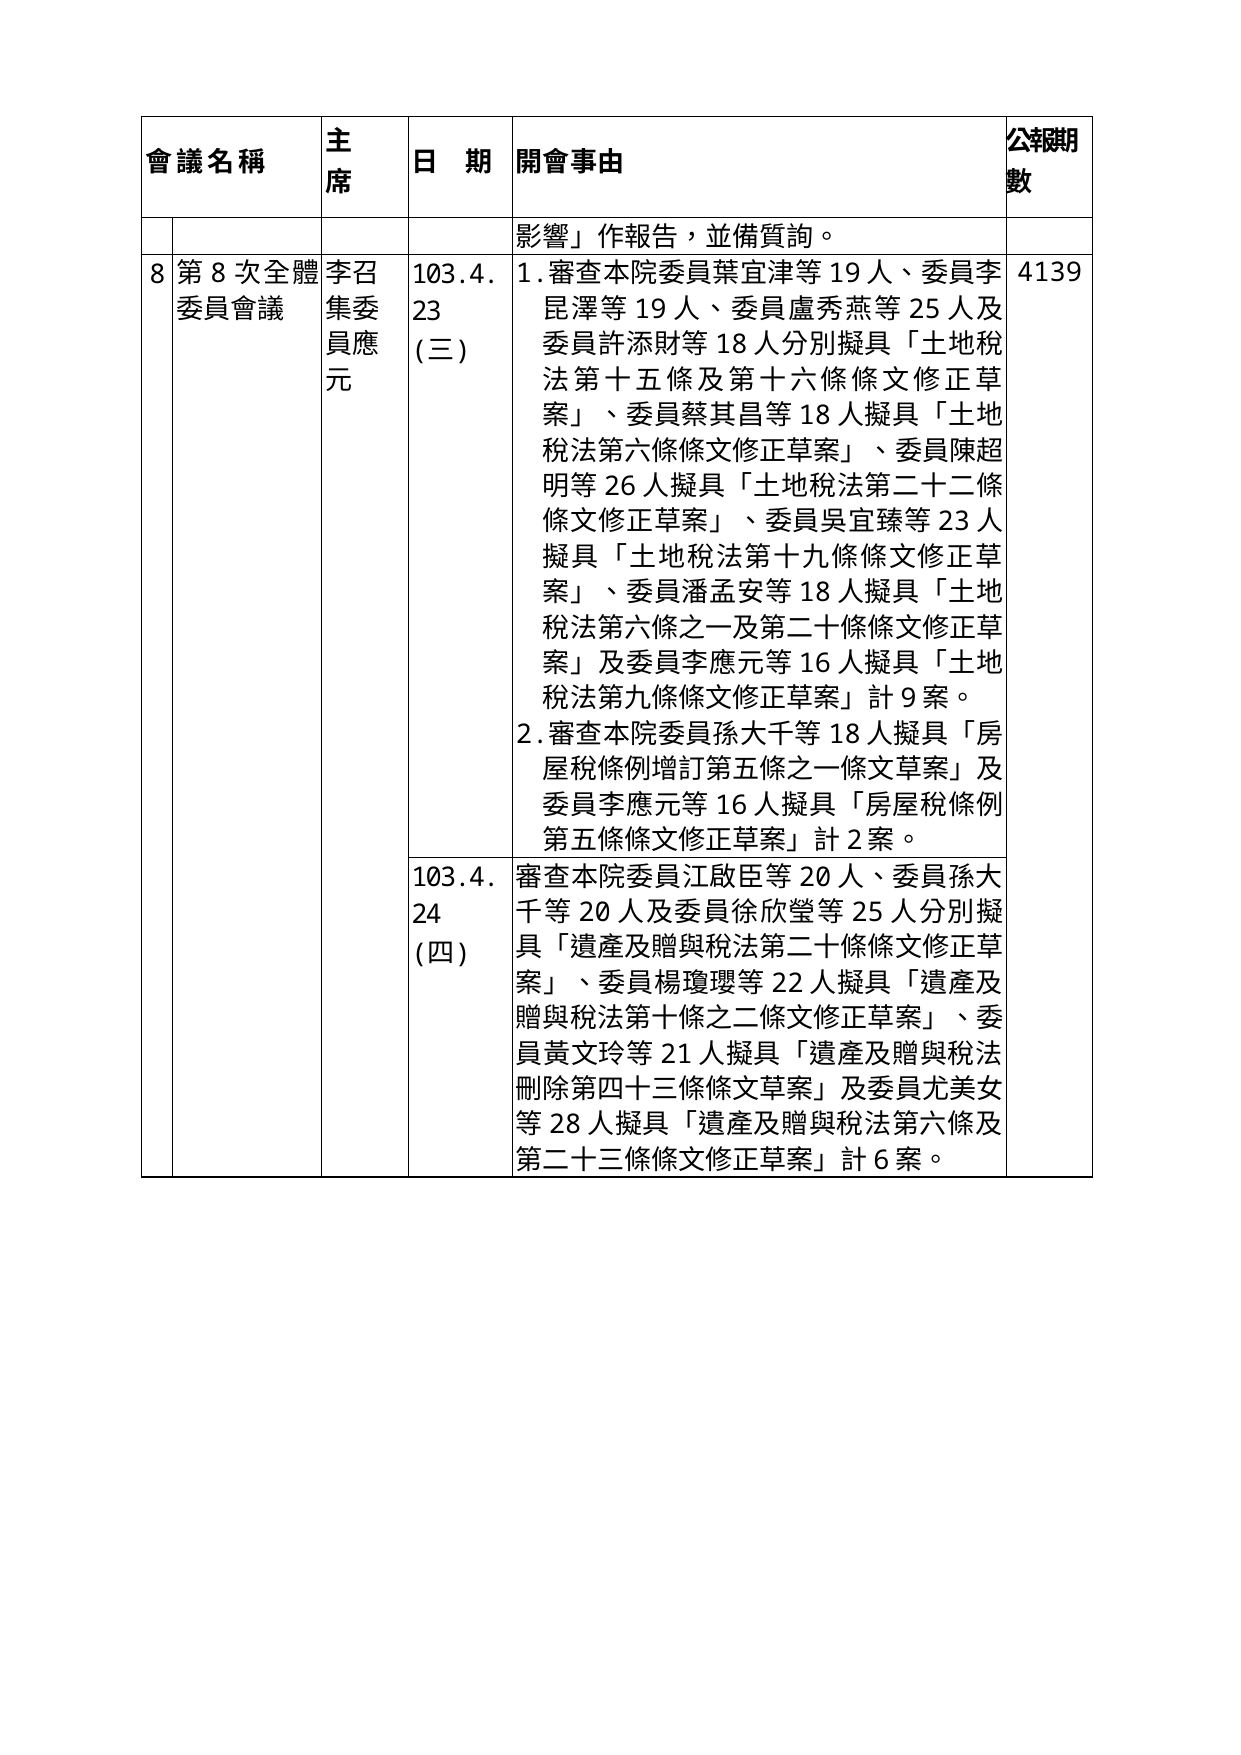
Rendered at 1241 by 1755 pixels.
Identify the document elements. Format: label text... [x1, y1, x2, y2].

table_header 開會事由 [513, 117, 1006, 217]
table_cell [173, 218, 321, 253]
table_cell 審查本院委員江啟臣等20人、委員孫大千等20人及委員徐欣瑩等25人分別擬具「遺產及贈與稅法第二十條條文修正草案」、委員楊瓊瓔等22人擬具「遺產及贈與稅法第十條之二條文修正草案」、委員黃文玲等21人擬具「遺產及贈與稅法刪除第四十三條條文草案」及委員尤美女等28人擬具「遺產及贈與稅法第六條及第二十三條條文修正草案」計6案。 [513, 858, 1006, 1176]
table_cell 1.審查本院委員葉宜津等19人、委員李昆澤等19人、委員盧秀燕等25人及委員許添財等18人分別擬具「土地稅法第十五條及第十六條條文修正草案」、委員蔡其昌等18人擬具「土地稅法第六條條文修正草案」、委員陳超明等26人擬具「土地稅法第二十二條條文修正草案」、委員吳宜臻等23人擬具「土地稅法第十九條條文修正草案」、委員潘孟安等18人擬具「土地稅法第六條之一及第二十條條文修正草案」及委員李應元等16人擬具「土地稅法第九條條文修正草案」計9案。 2.審查本院委員孫大千等18人擬具「房屋稅條例增訂第五條之一條文草案」及委員李應元等16人擬具「房屋稅條例第五條條文修正草案」計2案。 [513, 255, 1006, 857]
table_header 會議名稱 [142, 117, 321, 217]
table_cell 103.4.24 (四) [409, 858, 512, 1176]
table_header 公報期數 [1007, 117, 1092, 217]
table_cell 影響」作報告，並備質詢。 [513, 218, 1006, 253]
table_cell 4139 [1007, 255, 1092, 1176]
table_header 主 席 [322, 117, 408, 217]
table_cell 李召集委員應元 [322, 255, 408, 1176]
table_cell 8 [142, 255, 172, 1176]
table_cell [142, 218, 172, 253]
table_cell [322, 218, 408, 253]
table_cell 第8次全體委員會議 [173, 255, 321, 1176]
table_cell [409, 218, 512, 253]
table_cell 103.4.23 (三) [409, 255, 512, 857]
table_cell [1007, 218, 1092, 253]
table_header 日 期 [409, 117, 512, 217]
